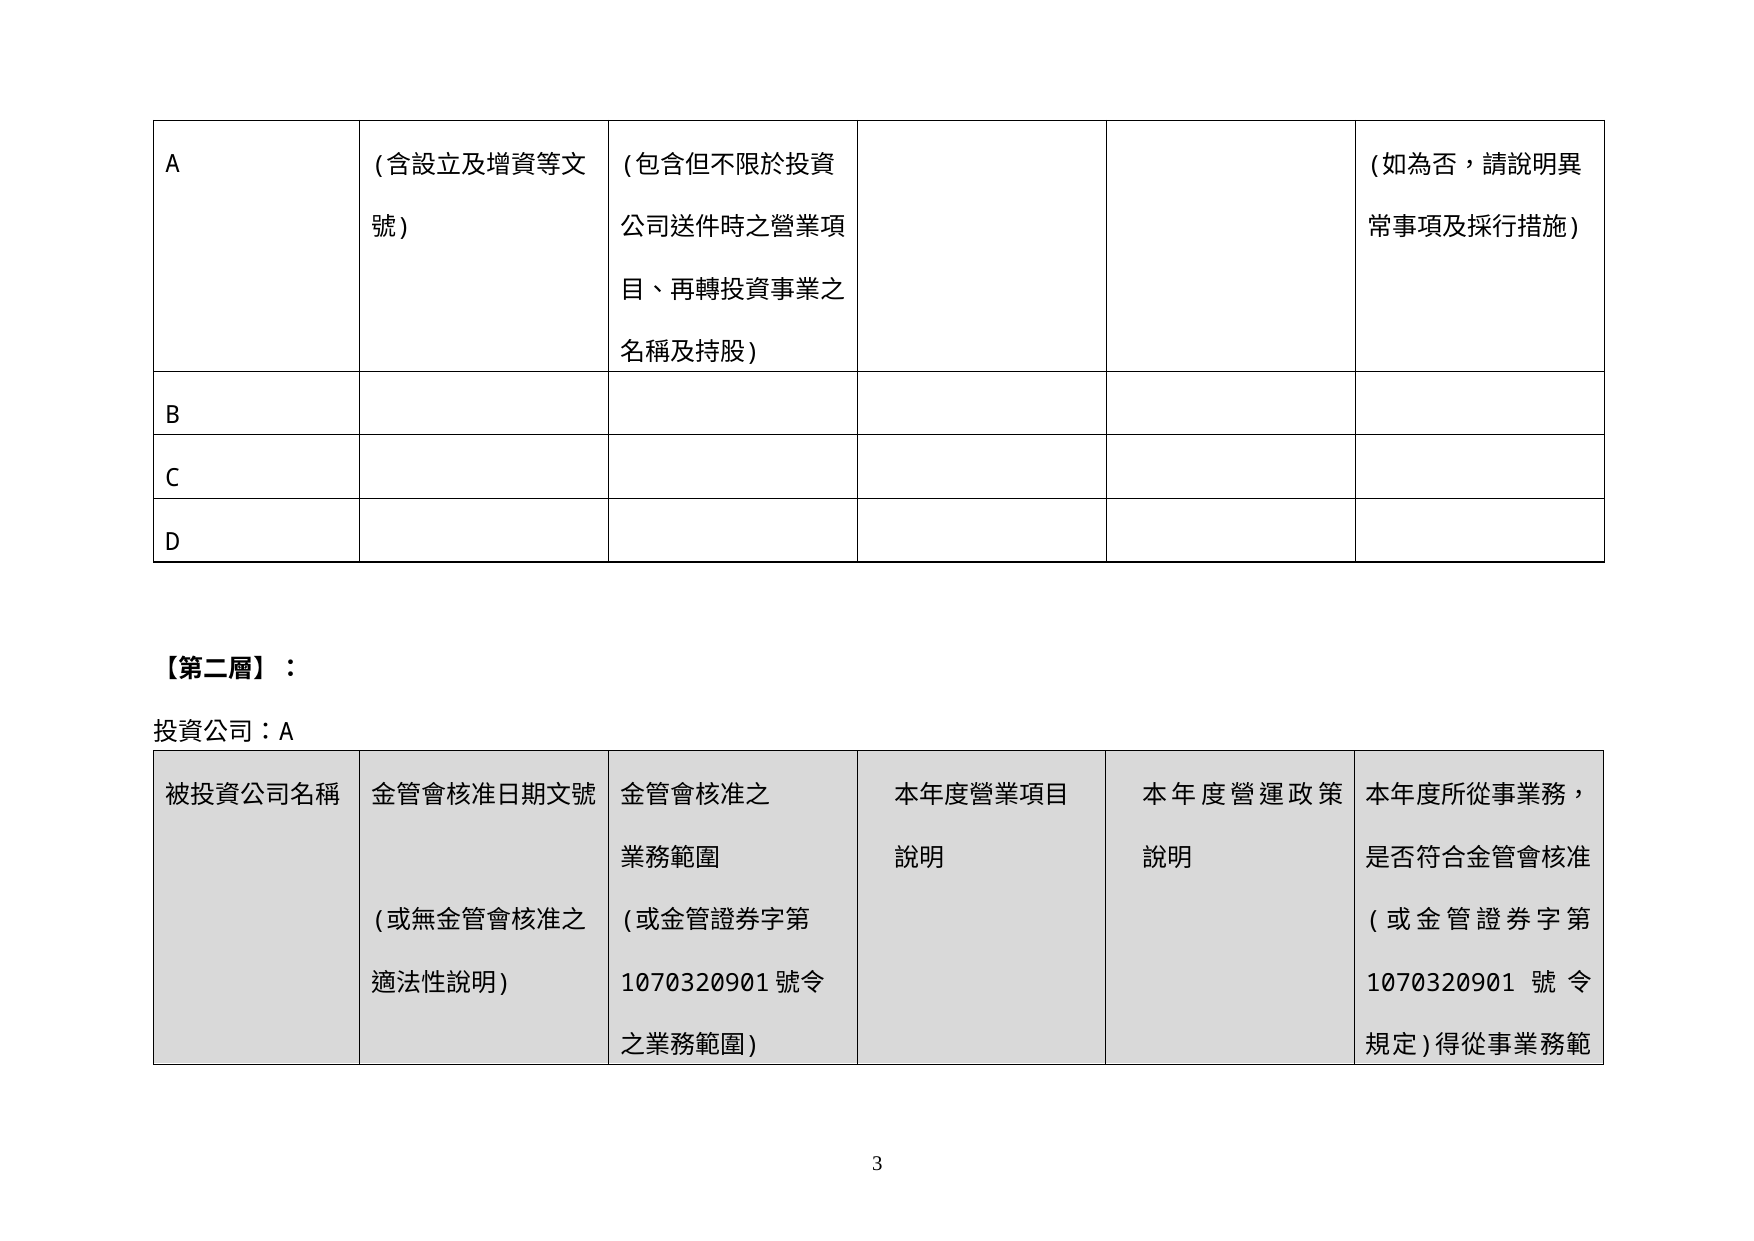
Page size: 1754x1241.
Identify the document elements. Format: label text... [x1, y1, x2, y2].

table_cell [609, 435, 857, 498]
table_cell [1107, 435, 1355, 498]
table_cell C [154, 435, 359, 498]
table_cell [1356, 435, 1604, 498]
table_header 本年度營業項目 說明 [858, 751, 1105, 1063]
table_cell [1107, 121, 1355, 371]
table_cell D [154, 499, 359, 561]
table_cell [360, 435, 608, 498]
table_header 金管會核准之 業務範圍 (或金管證券字第1070320901號令之業務範圍) [609, 751, 857, 1063]
table_cell [858, 435, 1106, 498]
table_cell [858, 499, 1106, 561]
table_header 金管會核准日期文號 (或無金管會核准之適法性說明) [360, 751, 608, 1063]
table_cell B [154, 372, 359, 434]
table_cell (如為否，請說明異常事項及採行措施) [1356, 121, 1604, 371]
table_cell [609, 499, 857, 561]
text 【第二層】： [153, 625, 1600, 687]
table_cell [1107, 499, 1355, 561]
table_cell (含設立及增資等文號) [360, 121, 608, 371]
table_cell (包含但不限於投資公司送件時之營業項目、再轉投資事業之名稱及持股) [609, 121, 857, 371]
table_cell [858, 121, 1106, 371]
table_cell [1356, 499, 1604, 561]
table_cell [1356, 372, 1604, 434]
table_cell [360, 372, 608, 434]
table_header 被投資公司名稱 [154, 751, 359, 1063]
table_cell [1107, 372, 1355, 434]
table_cell A [154, 121, 359, 371]
table_header 本年度所從事業務，是否符合金管會核准(或金管證券字第1070320901號令規定)得從事業務範 [1355, 751, 1603, 1063]
table_cell [858, 372, 1106, 434]
table_header 本年度營運政策 說明 [1106, 751, 1354, 1063]
text 投資公司：A [153, 687, 1600, 750]
table_cell [360, 499, 608, 561]
table_cell [609, 372, 857, 434]
